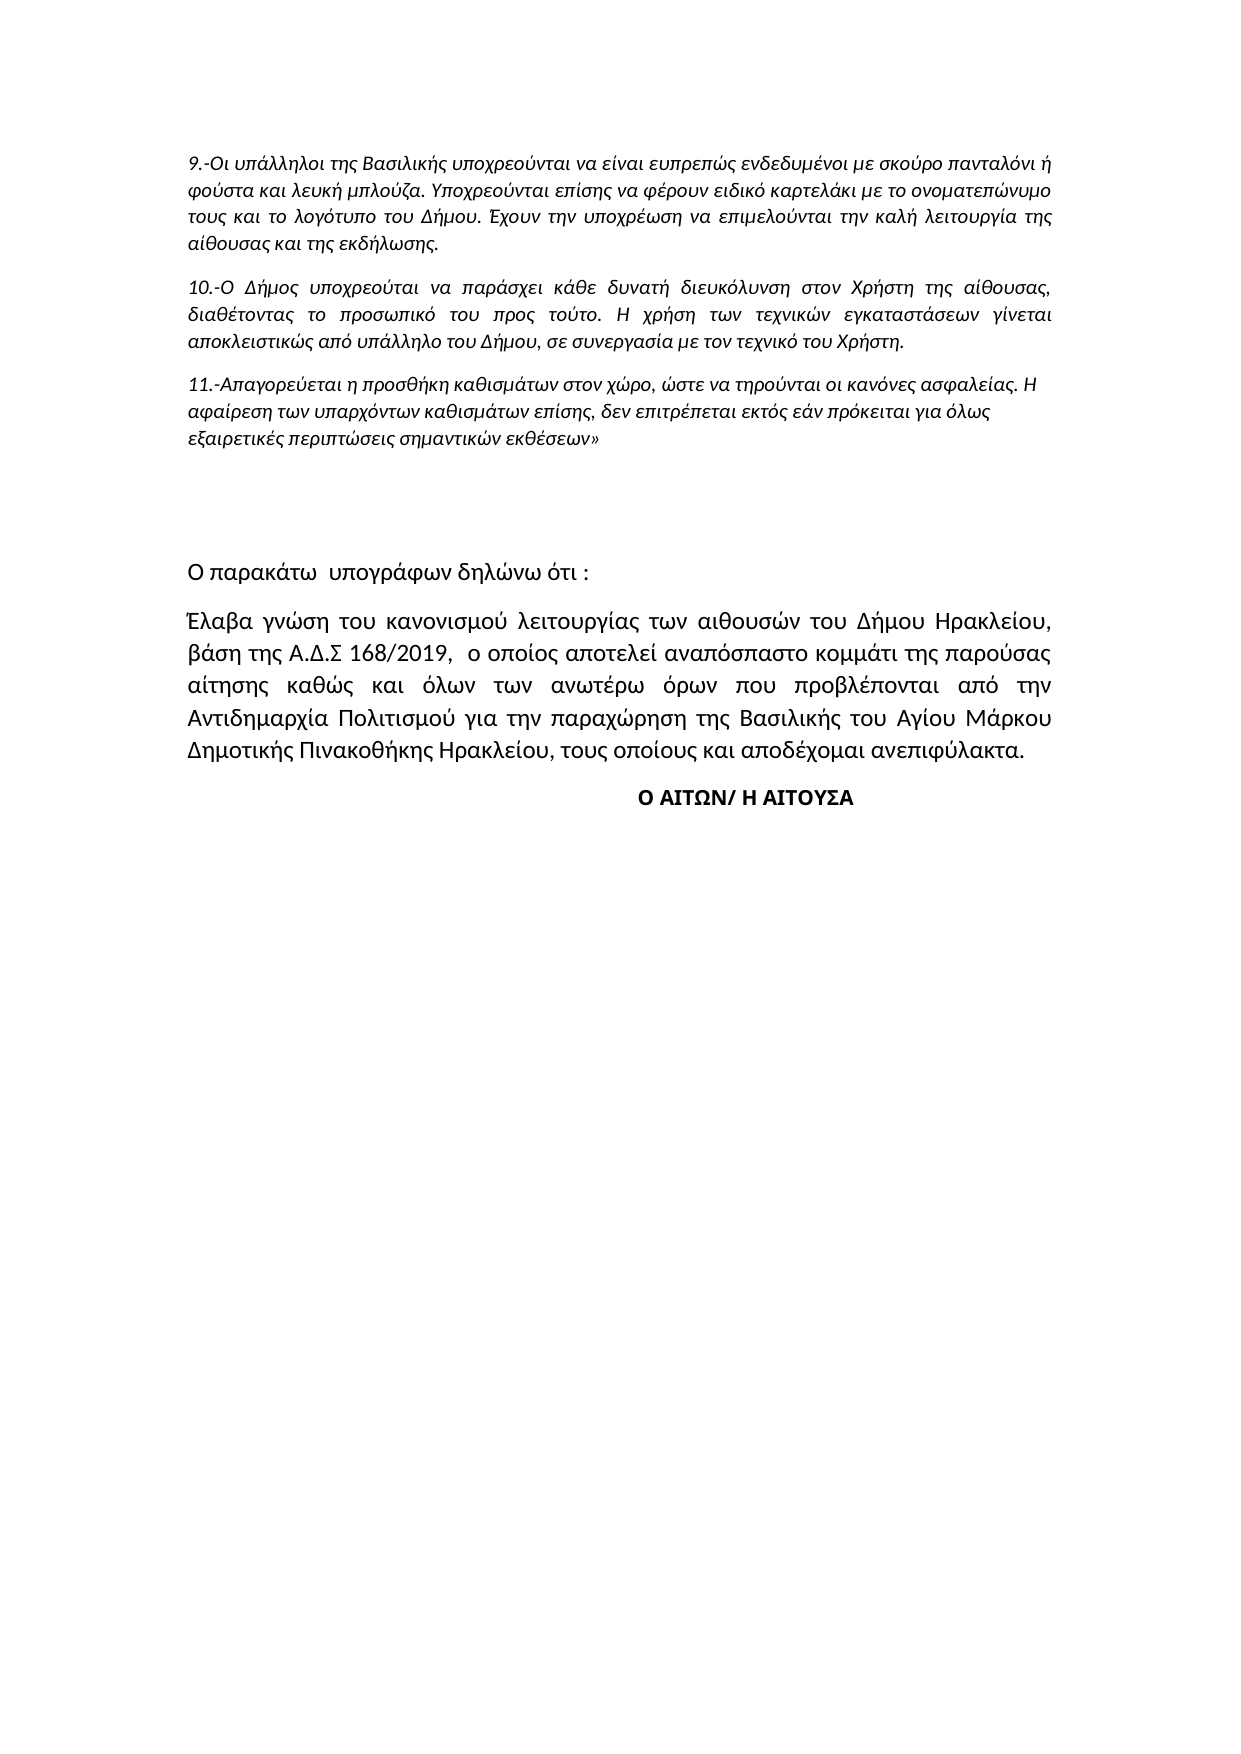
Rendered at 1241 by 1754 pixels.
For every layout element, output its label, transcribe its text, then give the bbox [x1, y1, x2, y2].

text 9.-Οι υπάλληλοι της Βασιλικής υποχρεούνται να είναι ευπρεπώς ενδεδυμένοι με σκούρο πανταλόνι ή φούστα και λευκή μπλούζα. Υποχρεούνται επίσης να φέρουν ειδικό καρτελάκι με το ονοματεπώνυμο τους και το λογότυπο του Δήμου. Έχουν την υποχρέωση να επιμελούνται την καλή λειτουργία της αίθουσας και της εκδήλωσης. [187, 150, 1055, 256]
text 11.-Απαγορεύεται η προσθήκη καθισμάτων στον χώρο, ώστε να τηρούνται οι κανόνες ασφαλείας. Η αφαίρεση των υπαρχόντων καθισμάτων επίσης, δεν επιτρέπεται εκτός εάν πρόκειται για όλως εξαιρετικές περιπτώσεις σημαντικών εκθέσεων» [187, 371, 1053, 451]
text Ο ΑΙΤΩΝ/ Η ΑΙΤΟΥΣΑ [262, 783, 1053, 811]
text Ο παρακάτω υπογράφων δηλώνω ότι : [187, 556, 1053, 586]
text 10.-Ο Δήμος υποχρεούται να παράσχει κάθε δυνατή διευκόλυνση στον Χρήστη της αίθουσας, διαθέτοντας το προσωπικό του προς τούτο. Η χρήση των τεχνικών εγκαταστάσεων γίνεται αποκλειστικώς από υπάλληλο του Δήμου, σε συνεργασία με τον τεχνικό του Χρήστη. [187, 274, 1055, 353]
text Έλαβα γνώση του κανονισμού λειτουργίας των αιθουσών του Δήμου Ηρακλείου, βάση της Α.Δ.Σ 168/2019, ο οποίος αποτελεί αναπόσπαστο κομμάτι της παρούσας αίτησης καθώς και όλων των ανωτέρω όρων που προβλέπονται από την Αντιδημαρχία Πολιτισμού για την παραχώρηση της Βασιλικής του Αγίου Μάρκου Δημοτικής Πινακοθήκης Ηρακλείου, τους οποίους και αποδέχομαι ανεπιφύλακτα. [187, 605, 1053, 764]
